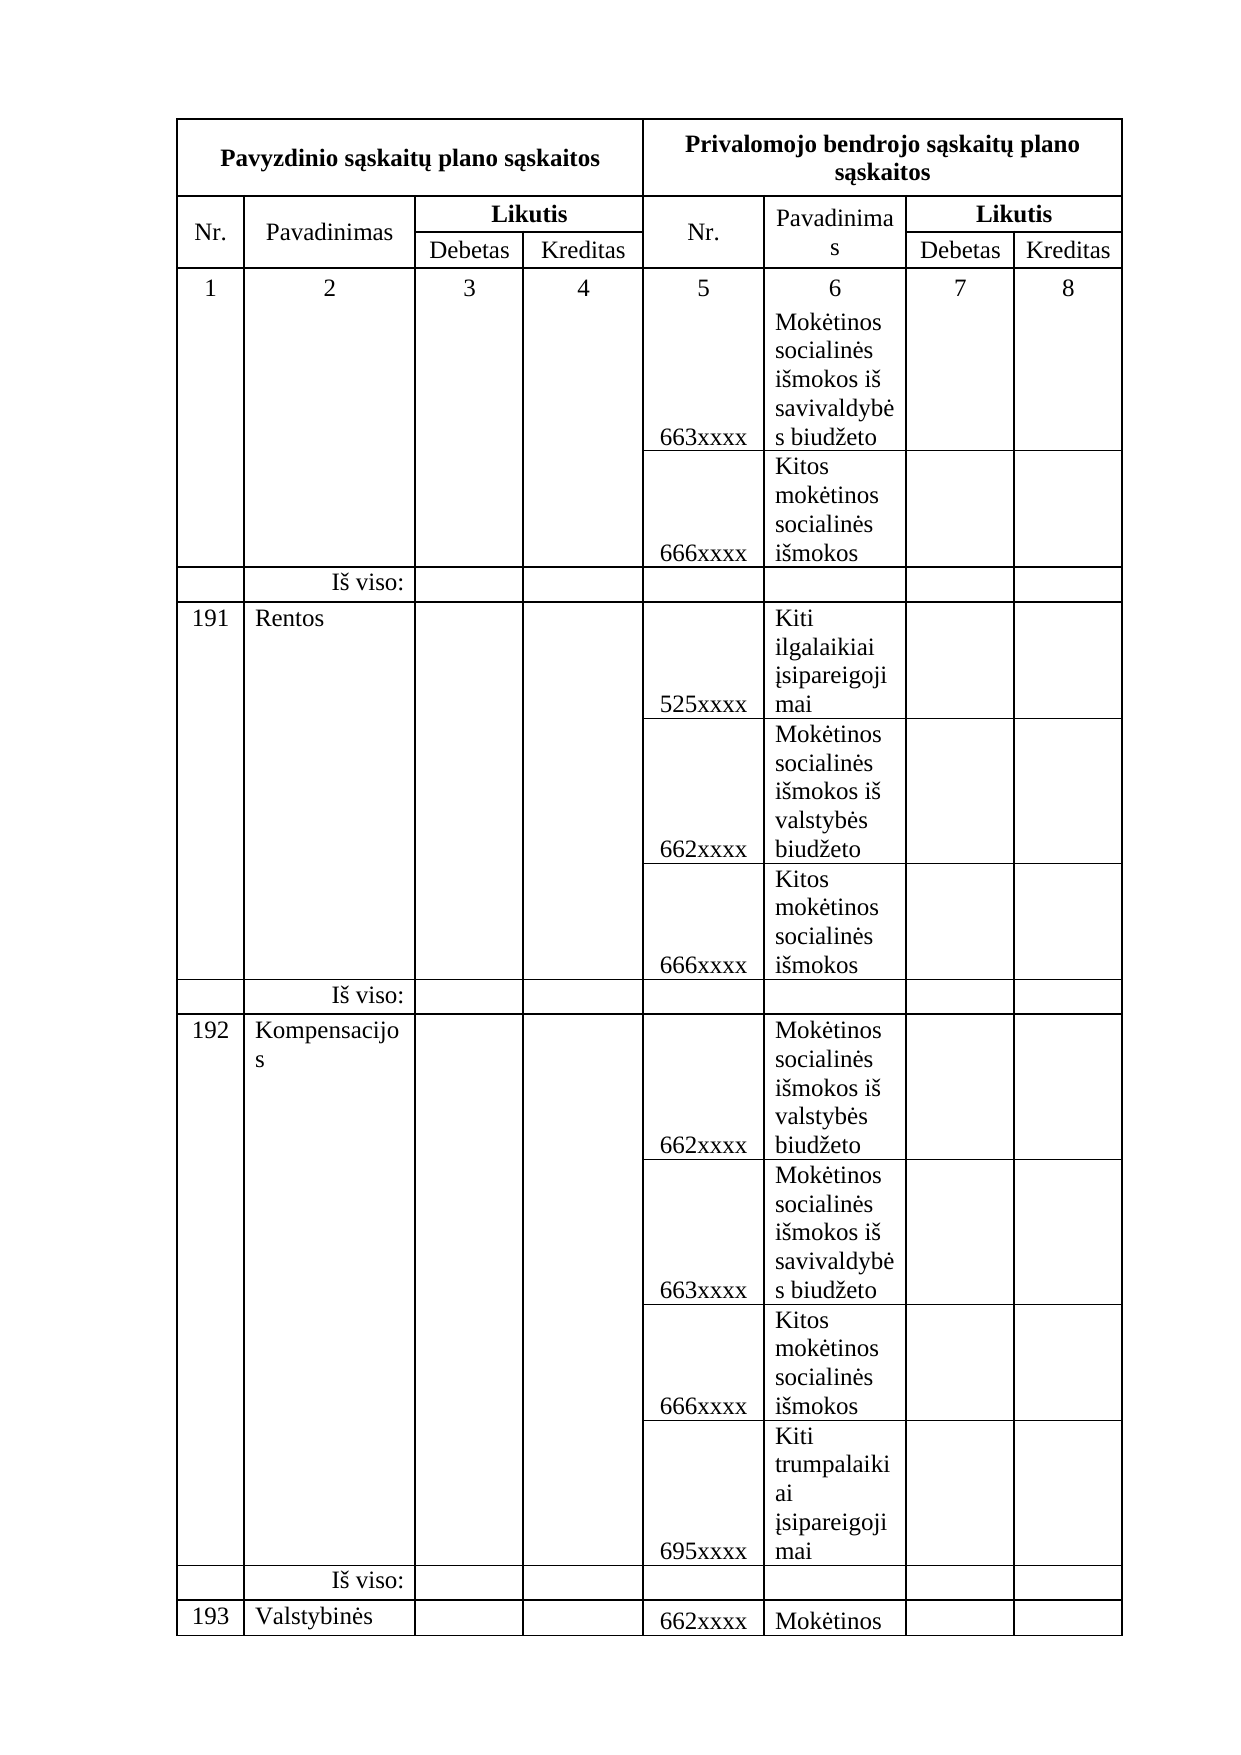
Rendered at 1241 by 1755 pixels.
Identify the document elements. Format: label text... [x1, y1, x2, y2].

table_cell Kompensacijos [245, 1015, 414, 1564]
table_cell [644, 1566, 763, 1599]
table_cell 695xxxx [644, 1421, 763, 1564]
table_cell Debetas [416, 233, 522, 267]
table_cell [1015, 1015, 1121, 1159]
table_cell Rentos [245, 603, 414, 979]
table_cell [907, 451, 1013, 566]
table_cell 525xxxx [644, 603, 763, 718]
table_cell 662xxxx [644, 1601, 763, 1635]
table_cell [524, 1015, 642, 1564]
table_cell Nr. [178, 197, 243, 267]
table_cell 192 [178, 1015, 243, 1564]
table_cell [416, 1015, 522, 1564]
table_cell [524, 306, 642, 566]
table_cell Likutis [416, 197, 642, 231]
table_cell Kitos mokėtinos socialinės išmokos [765, 1305, 905, 1420]
table_header Pavyzdinio sąskaitų plano sąskaitos [178, 120, 642, 195]
table_cell 4 [524, 269, 642, 306]
table_cell Debetas [907, 233, 1013, 267]
table_cell [524, 603, 642, 979]
table_cell [907, 306, 1013, 450]
table_cell Nr. [644, 197, 763, 267]
table_cell [1015, 1566, 1121, 1599]
table_cell [1015, 306, 1121, 450]
table_cell Pavadinimas [765, 197, 905, 267]
table_cell [416, 980, 522, 1013]
table_cell [907, 1601, 1013, 1635]
table_cell [1015, 1160, 1121, 1304]
table_cell [907, 864, 1013, 979]
table_cell Mokėtinos [765, 1601, 905, 1635]
table_cell 666xxxx [644, 451, 763, 566]
table_cell 193 [178, 1601, 243, 1635]
table_cell 662xxxx [644, 719, 763, 863]
table_cell Mokėtinos socialinės išmokos iš savivaldybės biudžeto [765, 1160, 905, 1304]
table_cell [1015, 980, 1121, 1013]
table_cell Mokėtinos socialinės išmokos iš savivaldybės biudžeto [765, 306, 905, 450]
table_cell [1015, 1305, 1121, 1420]
table_cell 666xxxx [644, 1305, 763, 1420]
table_cell Iš viso: [245, 980, 414, 1013]
table_cell [1015, 451, 1121, 566]
table_cell [907, 1305, 1013, 1420]
table_cell [416, 1566, 522, 1599]
table_cell 662xxxx [644, 1015, 763, 1159]
table_cell [1015, 864, 1121, 979]
table_cell 8 [1015, 269, 1121, 306]
table_cell 3 [416, 269, 522, 306]
table_cell Kitos mokėtinos socialinės išmokos [765, 451, 905, 566]
table_cell [765, 980, 905, 1013]
table_cell [524, 1601, 642, 1635]
table_cell 2 [245, 269, 414, 306]
table_cell 666xxxx [644, 864, 763, 979]
table_cell [178, 568, 243, 601]
table_cell [524, 1566, 642, 1599]
table_cell [907, 980, 1013, 1013]
table_cell [1015, 1421, 1121, 1564]
table_cell 1 [178, 269, 243, 306]
table_cell [765, 568, 905, 601]
table_cell [765, 1566, 905, 1599]
table_cell [907, 1015, 1013, 1159]
table_cell 663xxxx [644, 1160, 763, 1304]
table_cell [907, 568, 1013, 601]
table_cell [1015, 719, 1121, 863]
table_cell [1015, 568, 1121, 601]
table_cell [416, 1601, 522, 1635]
table_cell Valstybinės [245, 1601, 414, 1635]
table_header Privalomojo bendrojo sąskaitų plano sąskaitos [644, 120, 1121, 195]
table_cell [178, 1566, 243, 1599]
table_cell [907, 603, 1013, 718]
table_cell 7 [907, 269, 1013, 306]
table_cell Mokėtinos socialinės išmokos iš valstybės biudžeto [765, 719, 905, 863]
table_cell [1015, 1601, 1121, 1635]
table_cell Likutis [907, 197, 1121, 231]
table_cell [1015, 603, 1121, 718]
table_cell [524, 568, 642, 601]
table_cell Kreditas [524, 233, 642, 267]
table_cell Pavadinimas [245, 197, 414, 267]
table_cell 191 [178, 603, 243, 979]
table_cell [907, 719, 1013, 863]
table_cell [178, 980, 243, 1013]
table_cell 663xxxx [644, 306, 763, 450]
table_cell [524, 980, 642, 1013]
table_cell Iš viso: [245, 1566, 414, 1599]
table_cell Kiti ilgalaikiai įsipareigojimai [765, 603, 905, 718]
table_cell Iš viso: [245, 568, 414, 601]
table_cell Kiti trumpalaikiai įsipareigojimai [765, 1421, 905, 1564]
table_cell 6 [765, 269, 905, 306]
table_cell Kitos mokėtinos socialinės išmokos [765, 864, 905, 979]
table_cell [907, 1421, 1013, 1564]
table_cell Mokėtinos socialinės išmokos iš valstybės biudžeto [765, 1015, 905, 1159]
table_cell [907, 1566, 1013, 1599]
table_cell [416, 306, 522, 566]
table_cell [907, 1160, 1013, 1304]
table_cell Kreditas [1015, 233, 1121, 267]
table_cell [245, 306, 414, 566]
table_cell [644, 980, 763, 1013]
table_cell [644, 568, 763, 601]
table_cell [416, 568, 522, 601]
table_cell [416, 603, 522, 979]
table_cell [178, 306, 243, 566]
table_cell 5 [644, 269, 763, 306]
